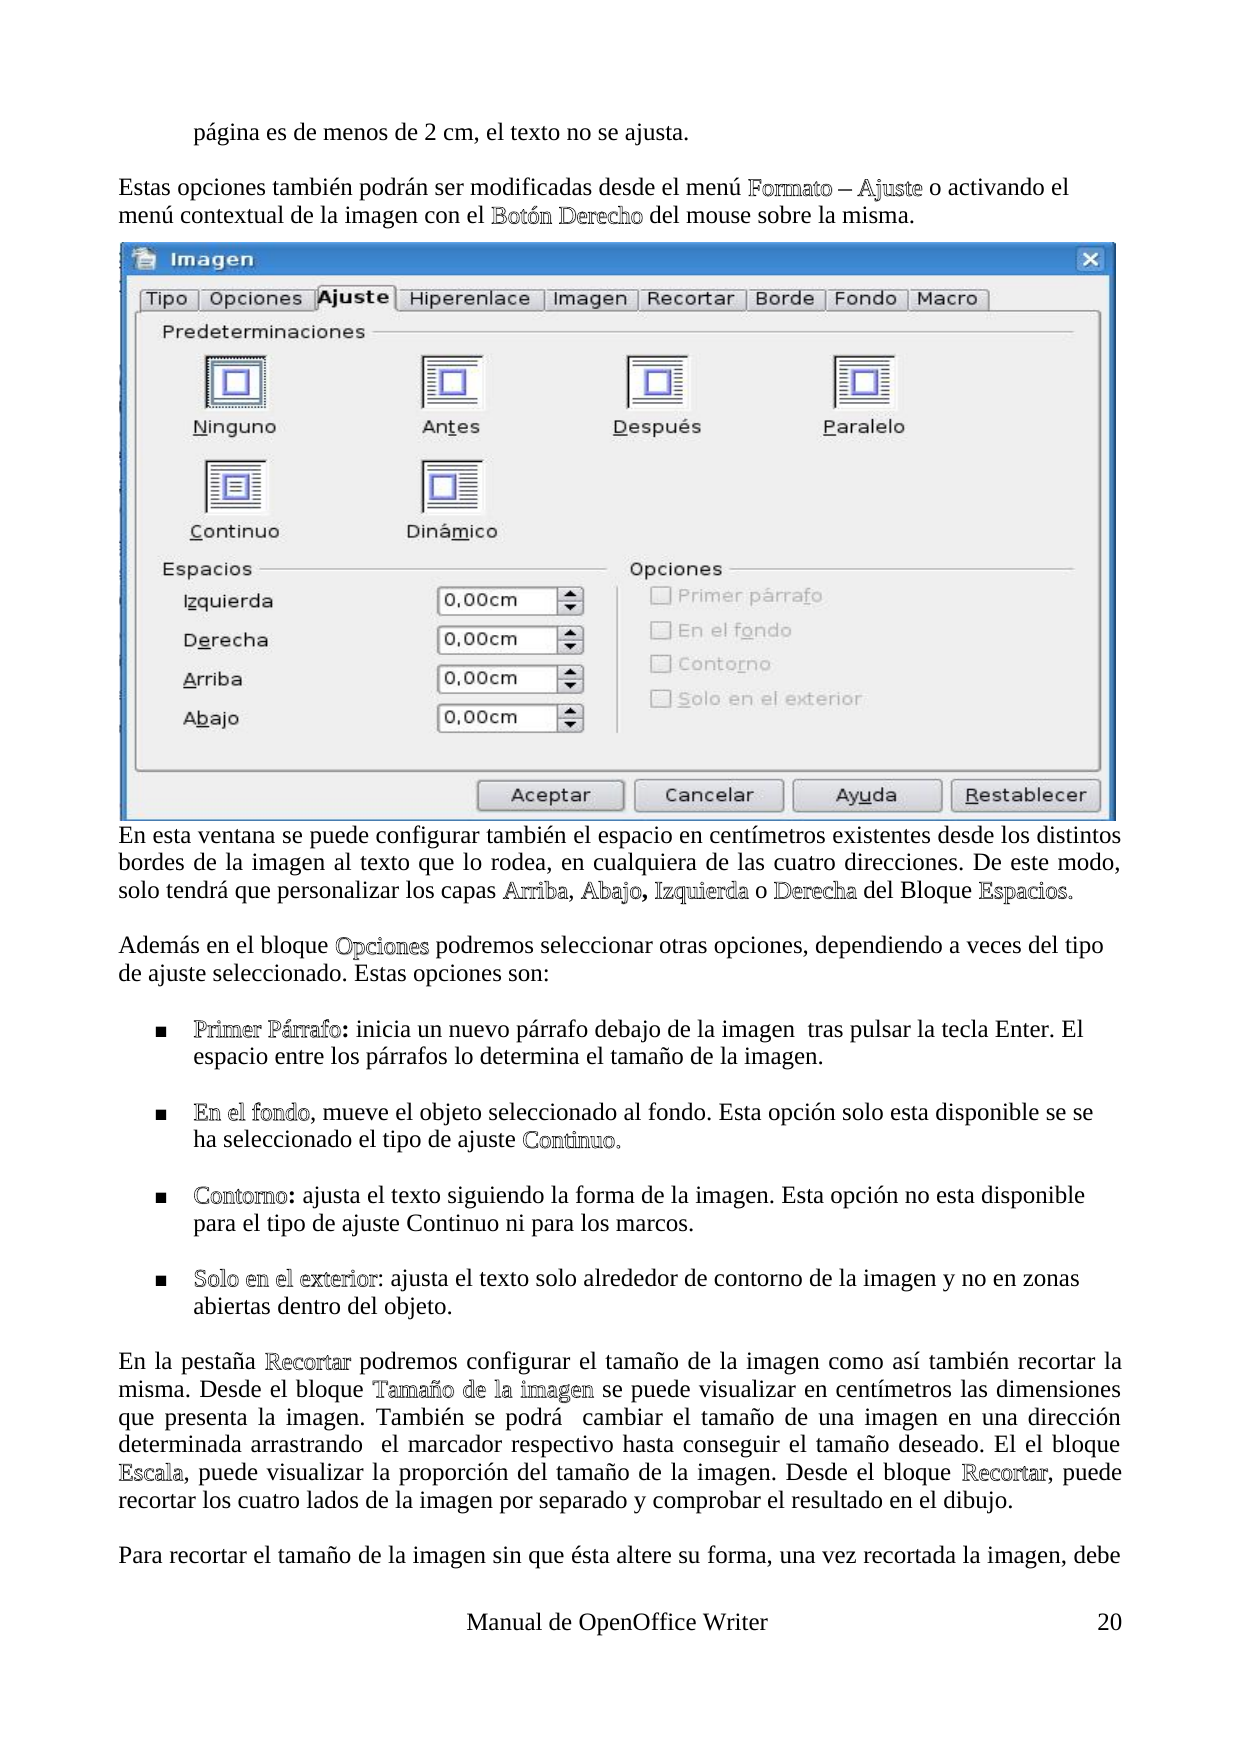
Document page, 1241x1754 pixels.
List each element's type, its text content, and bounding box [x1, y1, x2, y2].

list En el fondo, mueve el objeto seleccionado al fondo. Esta opción solo esta disponible se se ha seleccionado el tipo de ajuste Continuo. [156, 1098, 1122, 1153]
list Primer Párrafo: inicia un nuevo párrafo debajo de la imagen tras pulsar la tecla Enter. El espacio entre los párrafos lo determina el tamaño de la imagen. [156, 1015, 1122, 1070]
picture [119, 242, 1116, 821]
text Además en el bloque Opciones podremos seleccionar otras opciones, dependiendo a veces del tipo de ajuste seleccionado. Estas opciones son: [118, 932, 1122, 987]
text Estas opciones también podrán ser modificadas desde el menú Formato – Ajuste o activando el menú contextual de la imagen con el Botón Derecho del mouse sobre la misma. [118, 173, 1122, 229]
list Contorno: ajusta el texto siguiendo la forma de la imagen. Esta opción no esta disponible para el tipo de ajuste Continuo ni para los marcos. [156, 1181, 1122, 1236]
text En esta ventana se puede configurar también el espacio en centímetros existentes desde los distintos bordes de la imagen al texto que lo rodea, en cualquiera de las cuatro direcciones. De este modo, solo tendrá que personalizar los capas Arriba, Abajo, Izquierda o Derecha del Bloque Espacios. [118, 229, 1122, 904]
text Para recortar el tamaño de la imagen sin que ésta altere su forma, una vez recortada la imagen, debe activar la casilla Mantener la escala, para así mantener la proporción de la imagen original. Sin embargo, si selecciona la casilla Mantener el tamaño, se modifica la forma de la imagen, con lo que se pierde la proporcionalidad. [118, 1541, 1122, 1569]
text En la pestaña Recortar podremos configurar el tamaño de la imagen como así también recortar la misma. Desde el bloque Tamaño de la imagen se puede visualizar en centímetros las dimensiones que presenta la imagen. También se podrá cambiar el tamaño de una imagen en una dirección determinada arrastrando el marcador respectivo hasta conseguir el tamaño deseado. El el bloque Escala, puede visualizar la proporción del tamaño de la imagen. Desde el bloque Recortar, puede recortar los cuatro lados de la imagen por separado y comprobar el resultado en el dibujo. [118, 1347, 1122, 1513]
list página es de menos de 2 cm, el texto no se ajusta. [156, 118, 1122, 146]
list Solo en el exterior: ajusta el texto solo alrededor de contorno de la imagen y no en zonas abiertas dentro del objeto. [156, 1264, 1122, 1319]
